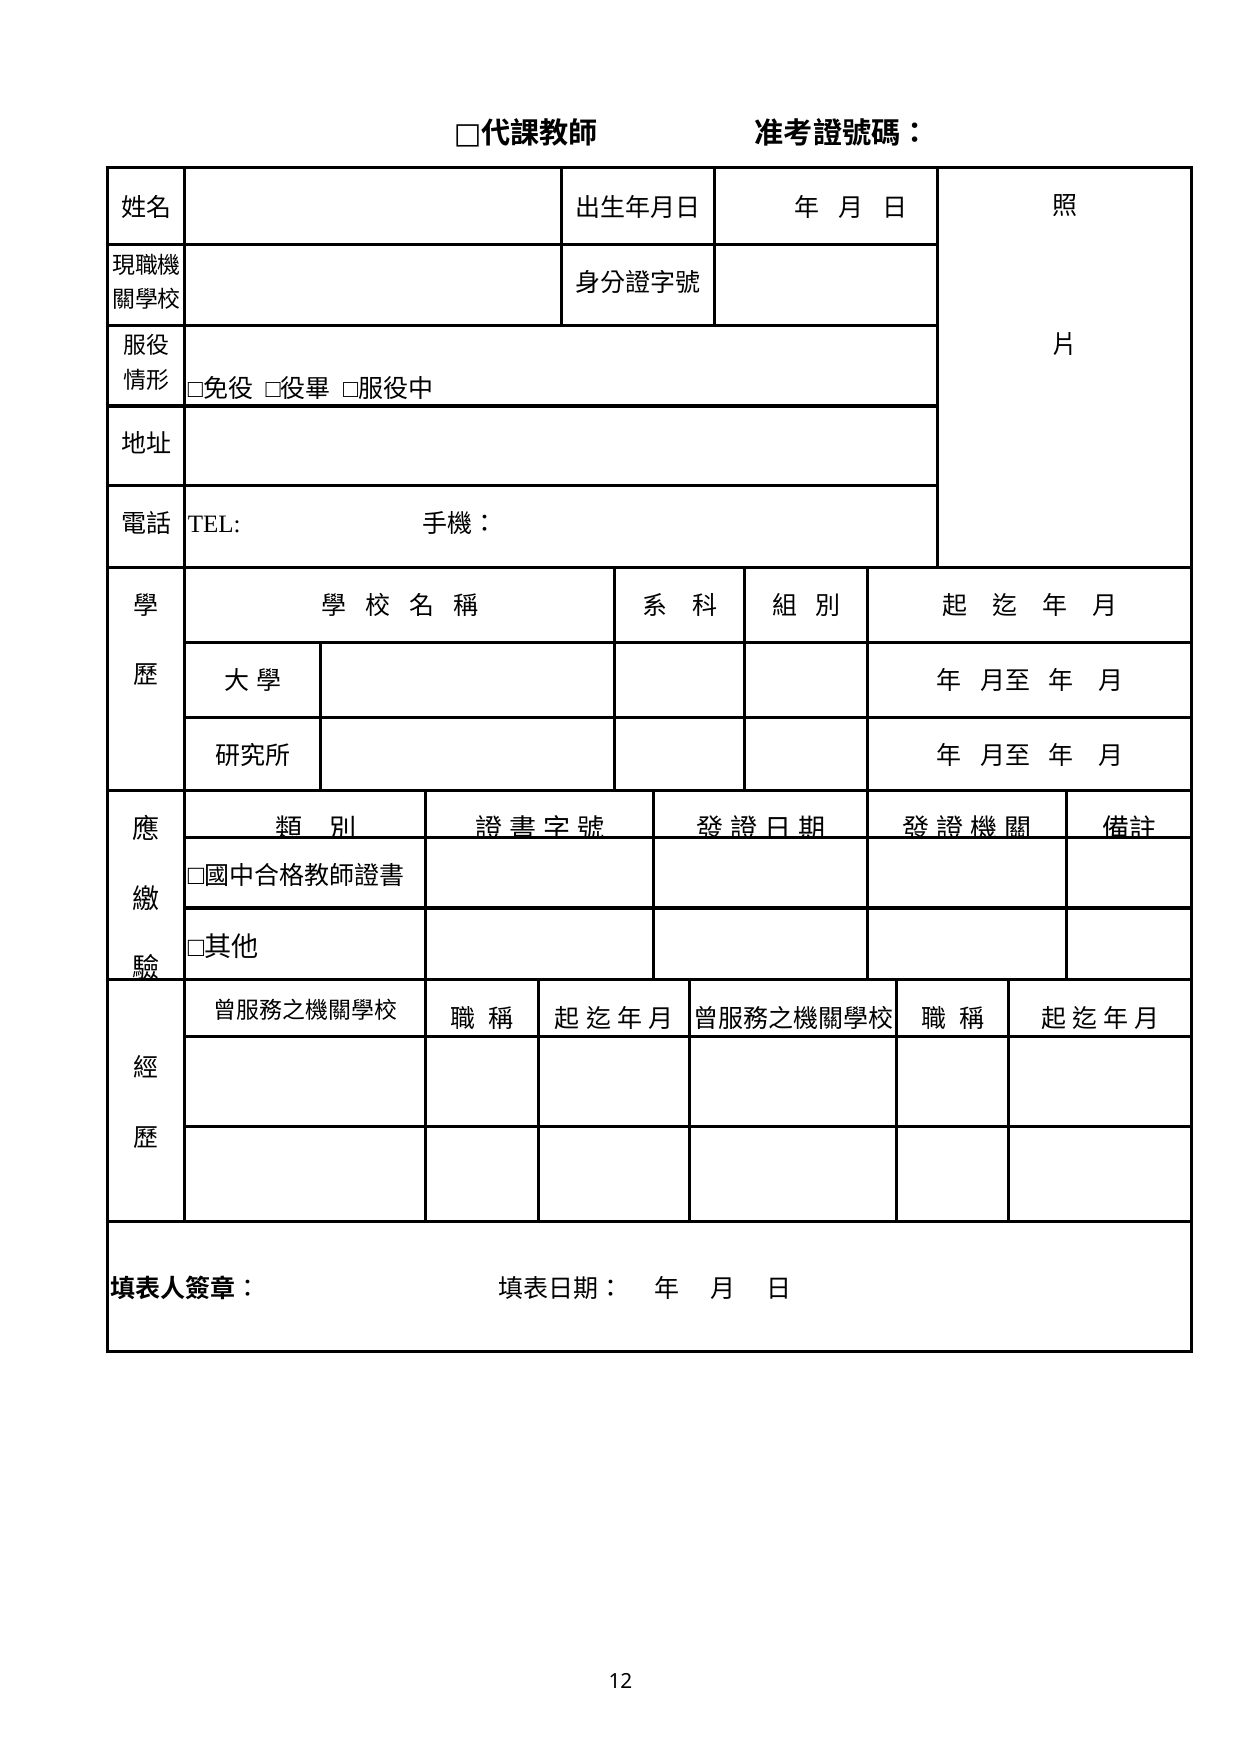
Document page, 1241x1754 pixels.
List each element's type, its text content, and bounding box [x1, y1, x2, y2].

table_cell 身分證字號 [563, 246, 713, 323]
table_cell TEL: 手機： [186, 487, 936, 566]
table_cell 起 迄 年 月 [869, 569, 1190, 641]
table_cell 證 書 字 號 [427, 792, 652, 836]
table_cell 曾服務之機關學校 [691, 981, 895, 1035]
table_cell [427, 839, 652, 906]
table_cell 經 歷 [109, 981, 183, 1220]
table_cell 組 別 [746, 569, 866, 641]
table_cell 學 歷 [109, 569, 183, 789]
table_cell [655, 839, 866, 906]
table_cell [716, 246, 936, 323]
table_cell [1010, 1038, 1190, 1124]
table_cell [427, 1038, 537, 1124]
table_cell [540, 1038, 688, 1124]
table_cell 起 迄 年 月 [1010, 981, 1190, 1035]
table_cell [746, 644, 866, 716]
table_cell [322, 644, 613, 716]
table_header 年 月 日 [716, 169, 936, 243]
table_cell 曾服務之機關學校 [186, 981, 424, 1035]
table_cell 系 科 [616, 569, 743, 641]
table_cell [186, 408, 936, 484]
table_cell [1068, 910, 1190, 978]
table_cell [616, 644, 743, 716]
table_cell [186, 1128, 424, 1220]
table_cell 電話 [109, 487, 183, 566]
text □代課教師 准考證號碼： [118, 96, 1122, 166]
table_header 姓名 [109, 169, 183, 243]
table_cell [540, 1128, 688, 1220]
table_cell [655, 910, 866, 978]
table_cell 職 稱 [427, 981, 537, 1035]
table_cell [869, 839, 1065, 906]
table_header 出生年月日 [563, 169, 713, 243]
table_cell 應 繳 驗 證 件 [109, 792, 183, 978]
table_header 照 片 [939, 169, 1190, 566]
table_cell [1010, 1128, 1190, 1220]
table_cell [869, 910, 1065, 978]
table_cell 起 迄 年 月 [540, 981, 688, 1035]
table_cell [322, 719, 613, 789]
table_cell [746, 719, 866, 789]
table_cell □其他 [186, 910, 424, 978]
table_cell 年 月至 年 月 [869, 644, 1190, 716]
table_cell 研究所 [186, 719, 319, 789]
table_cell 地址 [109, 408, 183, 484]
table_cell □免役 □役畢 □服役中 [186, 327, 936, 404]
table_cell [186, 246, 560, 323]
table_cell 年 月至 年 月 [869, 719, 1190, 789]
table_cell 服役 情形 [109, 327, 183, 404]
table_cell □國中合格教師證書 [186, 839, 424, 906]
table_cell 職 稱 [898, 981, 1007, 1035]
table_cell [427, 1128, 537, 1220]
table_cell 發 證 機 關 [869, 792, 1065, 836]
table_header [186, 169, 560, 243]
table_cell 現職機關學校 [109, 246, 183, 323]
table_cell [427, 910, 652, 978]
table_cell 備註 [1068, 792, 1190, 836]
table_cell [616, 719, 743, 789]
table_cell [186, 1038, 424, 1124]
table_cell [898, 1038, 1007, 1124]
table_cell [691, 1128, 895, 1220]
table_cell [691, 1038, 895, 1124]
table_cell [1068, 839, 1190, 906]
table_cell 大 學 [186, 644, 319, 716]
table_cell [898, 1128, 1007, 1220]
table_cell 填表人簽章： 填表日期： 年 月 日 [109, 1223, 1190, 1350]
table_cell 學 校 名 稱 [186, 569, 613, 641]
table_cell 類 別 [186, 792, 424, 836]
table_cell 發 證 日 期 [655, 792, 866, 836]
